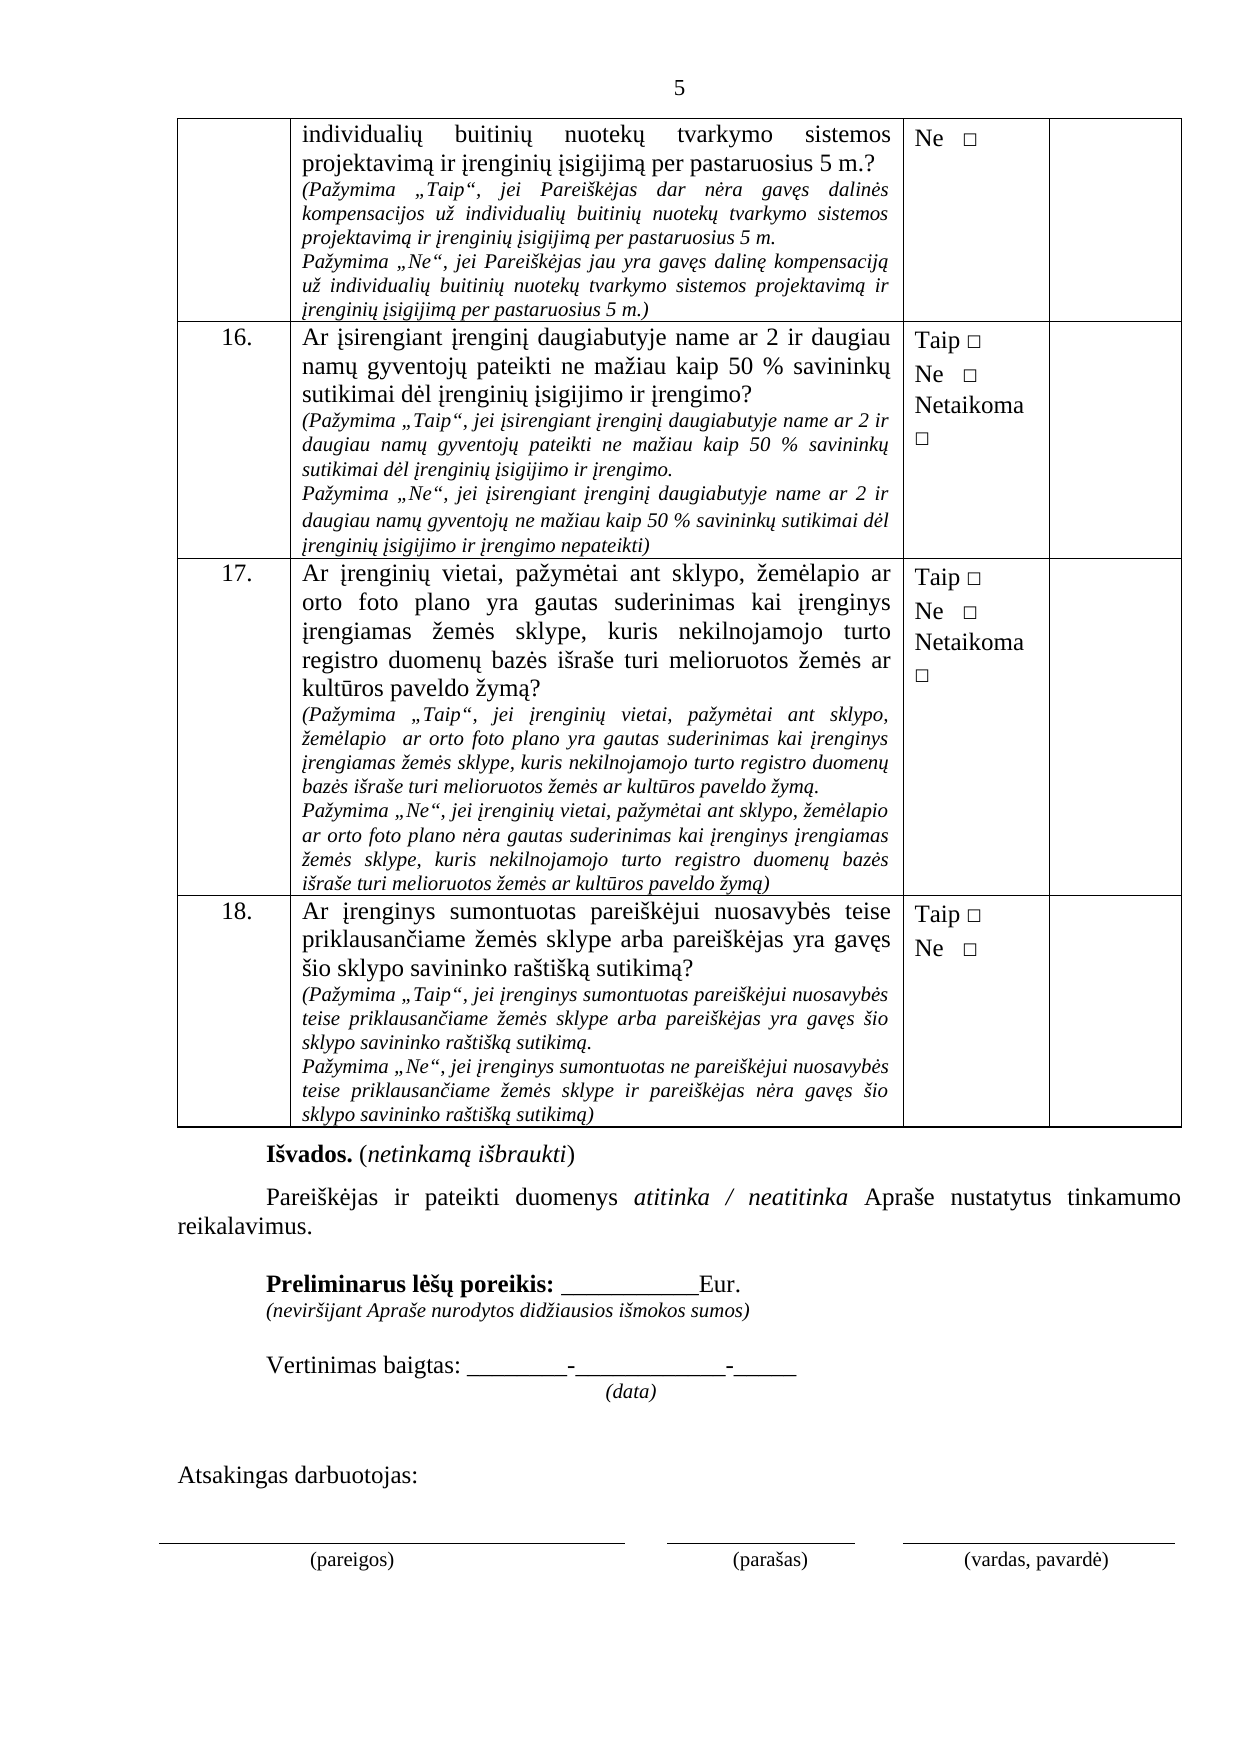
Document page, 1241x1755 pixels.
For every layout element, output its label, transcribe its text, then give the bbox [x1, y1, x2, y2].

table_cell Ar įsirengiant įrenginį daugiabutyje name ar 2 ir daugiau namų gyventojų pateikti ne mažiau kaip 50 % savininkų sutikimai dėl įrenginių įsigijimo ir įrengimo? (Pažymima „Taip“, jei įsirengiant įrenginį daugiabutyje name ar 2 ir daugiau namų gyventojų pateikti ne mažiau kaip 50 % savininkų sutikimai dėl įrenginių įsigijimo ir įrengimo. Pažymima „Ne“, jei įsirengiant įrenginį daugiabutyje name ar 2 ir daugiau namų gyventojų ne mažiau kaip 50 % savininkų sutikimai dėl įrenginių įsigijimo ir įrengimo nepateikti) [291, 322, 903, 557]
table_cell Ne ☐ [904, 119, 1049, 321]
table_cell Taip ☐ Ne ☐ Netaikoma ☐ [904, 559, 1049, 895]
text (pareigos) (parašas) (vardas, pavardė) [177, 1547, 1161, 1571]
text Preliminarus lėšų poreikis: ___________Eur. [177, 1269, 1184, 1297]
text Pareiškėjas ir pateikti duomenys atitinka / neatitinka Apraše nustatytus tinkamumo reikalavimus. [177, 1182, 1181, 1240]
table_cell Taip ☐ Ne ☐ Netaikoma ☐ [904, 322, 1049, 557]
table_cell [1050, 896, 1181, 1126]
table_cell [1050, 119, 1181, 321]
table_cell Ar įrenginys sumontuotas pareiškėjui nuosavybės teise priklausančiame žemės sklype arba pareiškėjas yra gavęs šio sklypo savininko raštišką sutikimą? (Pažymima „Taip“, jei įrenginys sumontuotas pareiškėjui nuosavybės teise priklausančiame žemės sklype arba pareiškėjas yra gavęs šio sklypo savininko raštišką sutikimą. Pažymima „Ne“, jei įrenginys sumontuotas ne pareiškėjui nuosavybės teise priklausančiame žemės sklype ir pareiškėjas nėra gavęs šio sklypo savininko raštišką sutikimą) [291, 896, 903, 1126]
table_cell individualių buitinių nuotekų tvarkymo sistemos projektavimą ir įrenginių įsigijimą per pastaruosius 5 m.? (Pažymima „Taip“, jei Pareiškėjas dar nėra gavęs dalinės kompensacijos už individualių buitinių nuotekų tvarkymo sistemos projektavimą ir įrenginių įsigijimą per pastaruosius 5 m. Pažymima „Ne“, jei Pareiškėjas jau yra gavęs dalinę kompensaciją už individualių buitinių nuotekų tvarkymo sistemos projektavimą ir įrenginių įsigijimą per pastaruosius 5 m.) [291, 119, 903, 321]
table_cell 18. [178, 896, 290, 1126]
table_cell Ar įrenginių vietai, pažymėtai ant sklypo, žemėlapio ar orto foto plano yra gautas suderinimas kai įrenginys įrengiamas žemės sklype, kuris nekilnojamojo turto registro duomenų bazės išraše turi melioruotos žemės ar kultūros paveldo žymą? (Pažymima „Taip“, jei įrenginių vietai, pažymėtai ant sklypo, žemėlapio ar orto foto plano yra gautas suderinimas kai įrenginys įrengiamas žemės sklype, kuris nekilnojamojo turto registro duomenų bazės išraše turi melioruotos žemės ar kultūros paveldo žymą. Pažymima „Ne“, jei įrenginių vietai, pažymėtai ant sklypo, žemėlapio ar orto foto plano nėra gautas suderinimas kai įrenginys įrengiamas žemės sklype, kuris nekilnojamojo turto registro duomenų bazės išraše turi melioruotos žemės ar kultūros paveldo žymą) [291, 559, 903, 895]
table_cell [1050, 322, 1181, 557]
table_cell 16. [178, 322, 290, 557]
table_cell [178, 119, 290, 321]
text Atsakingas darbuotojas: [177, 1461, 1181, 1489]
table_cell Taip ☐ Ne ☐ [904, 896, 1049, 1126]
table_cell 17. [178, 559, 290, 895]
text Išvados. (netinkamą išbraukti) [177, 1139, 1191, 1168]
text (neviršijant Apraše nurodytos didžiausios išmokos sumos) [177, 1297, 1184, 1322]
table_cell [1050, 559, 1181, 895]
text Vertinimas baigtas: ________-____________-_____ [177, 1350, 1181, 1379]
text (data) [177, 1379, 1184, 1403]
